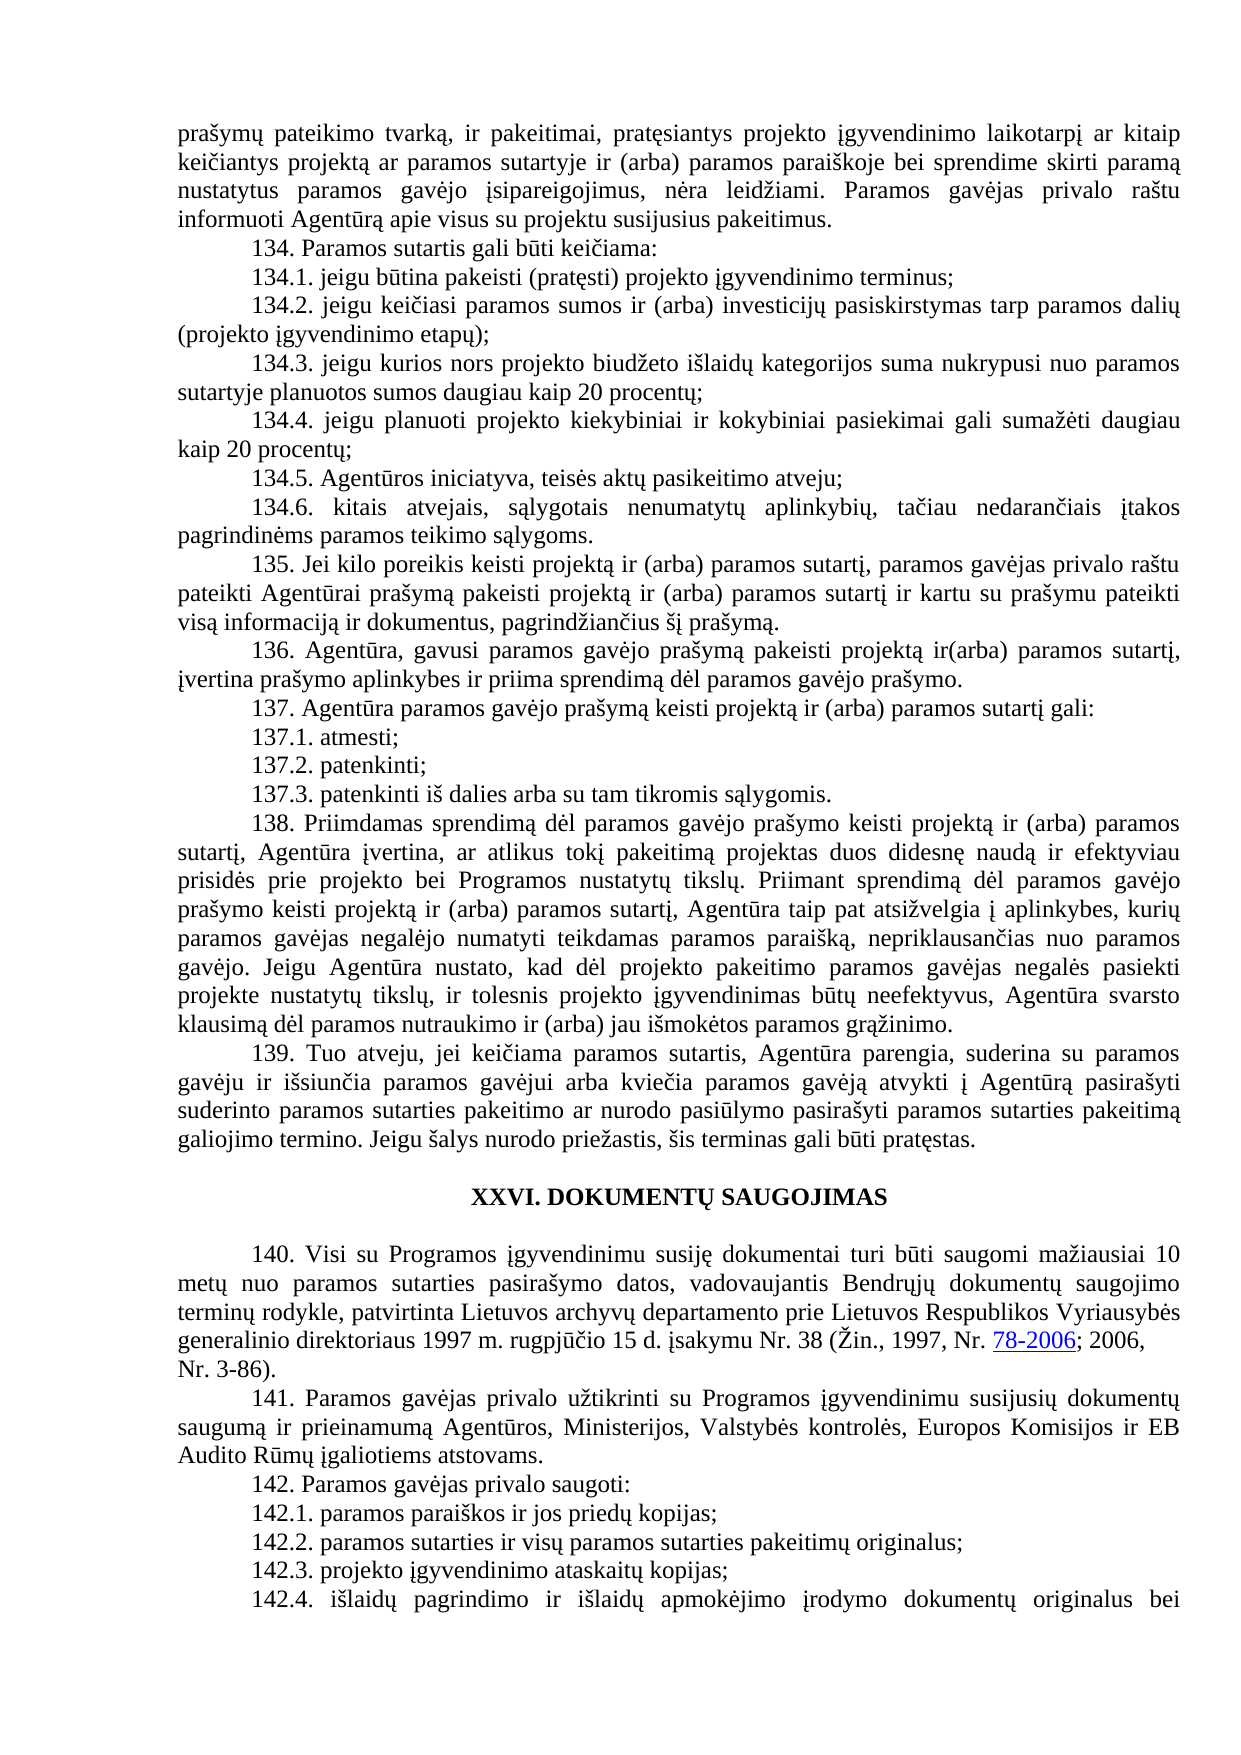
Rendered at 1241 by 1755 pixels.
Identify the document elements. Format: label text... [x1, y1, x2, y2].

text 142.1. paramos paraiškos ir jos priedų kopijas; [177, 1498, 1181, 1527]
text 134.5. Agentūros iniciatyva, teisės aktų pasikeitimo atveju; [177, 463, 1181, 492]
text 137.3. patenkinti iš dalies arba su tam tikromis sąlygomis. [177, 779, 1181, 808]
text 134.3. jeigu kurios nors projekto biudžeto išlaidų kategorijos suma nukrypusi nuo paramos sutartyje planuotos sumos daugiau kaip 20 procentų; [177, 348, 1181, 406]
text 142.4. išlaidų pagrindimo ir išlaidų apmokėjimo įrodymo dokumentų originalus bei [177, 1584, 1181, 1613]
text 141. Paramos gavėjas privalo užtikrinti su Programos įgyvendinimu susijusių dokumentų saugumą ir prieinamumą Agentūros, Ministerijos, Valstybės kontrolės, Europos Komisijos ir EB Audito Rūmų įgaliotiems atstovams. [177, 1383, 1181, 1469]
text 136. Agentūra, gavusi paramos gavėjo prašymą pakeisti projektą ir(arba) paramos sutartį, įvertina prašymo aplinkybes ir priima sprendimą dėl paramos gavėjo prašymo. [177, 636, 1181, 693]
text 137. Agentūra paramos gavėjo prašymą keisti projektą ir (arba) paramos sutartį gali: [177, 693, 1181, 722]
text prašymų pateikimo tvarką, ir pakeitimai, pratęsiantys projekto įgyvendinimo laikotarpį ar kitaip keičiantys projektą ar paramos sutartyje ir (arba) paramos paraiškoje bei sprendime skirti paramą nustatytus paramos gavėjo įsipareigojimus, nėra leidžiami. Paramos gavėjas privalo raštu informuoti Agentūrą apie visus su projektu susijusius pakeitimus. [177, 118, 1181, 233]
text 142.2. paramos sutarties ir visų paramos sutarties pakeitimų originalus; [177, 1527, 1181, 1556]
text 140. Visi su Programos įgyvendinimu susiję dokumentai turi būti saugomi mažiausiai 10 metų nuo paramos sutarties pasirašymo datos, vadovaujantis Bendrųjų dokumentų saugojimo terminų rodykle, patvirtinta Lietuvos archyvų departamento prie Lietuvos Respublikos Vyriausybės generalinio direktoriaus 1997 m. rugpjūčio 15 d. įsakymu Nr. 38 (Žin., 1997, Nr. 78-2006; 2006, [177, 1239, 1181, 1354]
text 142. Paramos gavėjas privalo saugoti: [177, 1469, 1181, 1498]
text 137.1. atmesti; [177, 722, 1181, 751]
text 134.4. jeigu planuoti projekto kiekybiniai ir kokybiniai pasiekimai gali sumažėti daugiau kaip 20 procentų; [177, 406, 1181, 463]
text 138. Priimdamas sprendimą dėl paramos gavėjo prašymo keisti projektą ir (arba) paramos sutartį, Agentūra įvertina, ar atlikus tokį pakeitimą projektas duos didesnę naudą ir efektyviau prisidės prie projekto bei Programos nustatytų tikslų. Priimant sprendimą dėl paramos gavėjo prašymo keisti projektą ir (arba) paramos sutartį, Agentūra taip pat atsižvelgia į aplinkybes, kurių paramos gavėjas negalėjo numatyti teikdamas paramos paraišką, nepriklausančias nuo paramos gavėjo. Jeigu Agentūra nustato, kad dėl projekto pakeitimo paramos gavėjas negalės pasiekti projekte nustatytų tikslų, ir tolesnis projekto įgyvendinimas būtų neefektyvus, Agentūra svarsto klausimą dėl paramos nutraukimo ir (arba) jau išmokėtos paramos grąžinimo. [177, 808, 1181, 1038]
text XXVI. DOKUMENTŲ SAUGOJIMAS [177, 1182, 1181, 1211]
text 134.1. jeigu būtina pakeisti (pratęsti) projekto įgyvendinimo terminus; [177, 262, 1181, 291]
text 135. Jei kilo poreikis keisti projektą ir (arba) paramos sutartį, paramos gavėjas privalo raštu pateikti Agentūrai prašymą pakeisti projektą ir (arba) paramos sutartį ir kartu su prašymu pateikti visą informaciją ir dokumentus, pagrindžiančius šį prašymą. [177, 549, 1181, 636]
text 134.2. jeigu keičiasi paramos sumos ir (arba) investicijų pasiskirstymas tarp paramos dalių (projekto įgyvendinimo etapų); [177, 291, 1181, 348]
text 142.3. projekto įgyvendinimo ataskaitų kopijas; [177, 1556, 1181, 1584]
text 134.6. kitais atvejais, sąlygotais nenumatytų aplinkybių, tačiau nedarančiais įtakos pagrindinėms paramos teikimo sąlygoms. [177, 492, 1181, 549]
text 137.2. patenkinti; [177, 751, 1181, 779]
text 134. Paramos sutartis gali būti keičiama: [177, 233, 1181, 262]
text 139. Tuo atveju, jei keičiama paramos sutartis, Agentūra parengia, suderina su paramos gavėju ir išsiunčia paramos gavėjui arba kviečia paramos gavėją atvykti į Agentūrą pasirašyti suderinto paramos sutarties pakeitimo ar nurodo pasiūlymo pasirašyti paramos sutarties pakeitimą galiojimo termino. Jeigu šalys nurodo priežastis, šis terminas gali būti pratęstas. [177, 1038, 1181, 1153]
text Nr. 3-86). [177, 1354, 1181, 1383]
